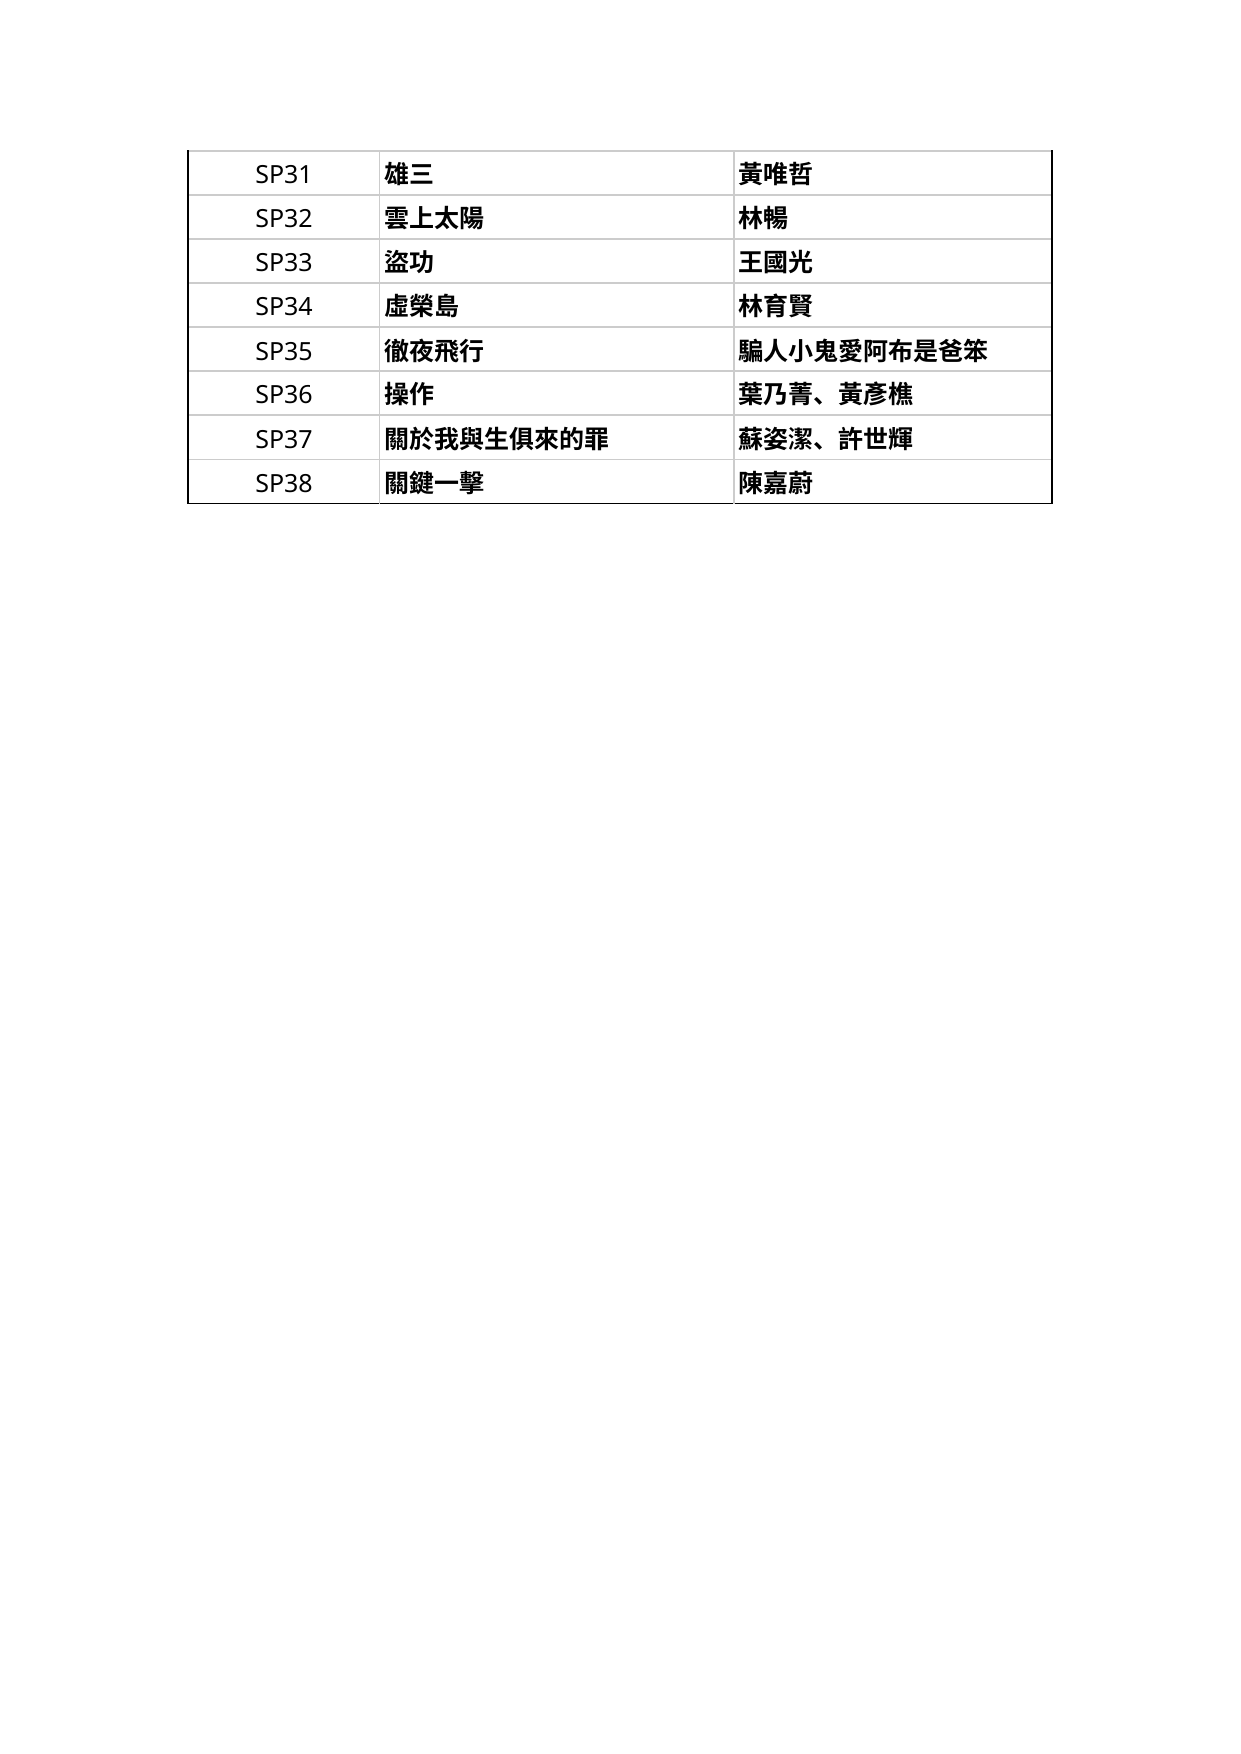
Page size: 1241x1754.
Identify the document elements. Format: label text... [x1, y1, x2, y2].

table_cell SP37 [189, 416, 379, 458]
table_cell SP33 [189, 240, 379, 282]
table_cell 黃唯哲 [735, 152, 1051, 194]
table_cell SP31 [189, 152, 379, 194]
table_cell 關於我與生俱來的罪 [380, 416, 733, 458]
table_cell 虛榮島 [380, 284, 733, 326]
table_cell SP38 [189, 460, 379, 502]
table_cell 雄三 [380, 152, 733, 194]
table_cell 王國光 [735, 240, 1051, 282]
table_cell 關鍵一擊 [380, 460, 733, 502]
table_cell 蘇姿潔、許世輝 [735, 416, 1051, 458]
table_cell 雲上太陽 [380, 196, 733, 238]
table_cell 葉乃菁、黃彥樵 [735, 372, 1051, 414]
table_cell 林暢 [735, 196, 1051, 238]
table_cell 操作 [380, 372, 733, 414]
table_cell SP36 [189, 372, 379, 414]
table_cell 徹夜飛行 [380, 328, 733, 370]
table_cell 陳嘉蔚 [735, 460, 1051, 502]
table_cell 林育賢 [735, 284, 1051, 326]
table_cell 騙人小鬼愛阿布是爸笨 [735, 328, 1051, 370]
table_cell SP32 [189, 196, 379, 238]
table_cell 盜功 [380, 240, 733, 282]
table_cell SP34 [189, 284, 379, 326]
table_cell SP35 [189, 328, 379, 370]
